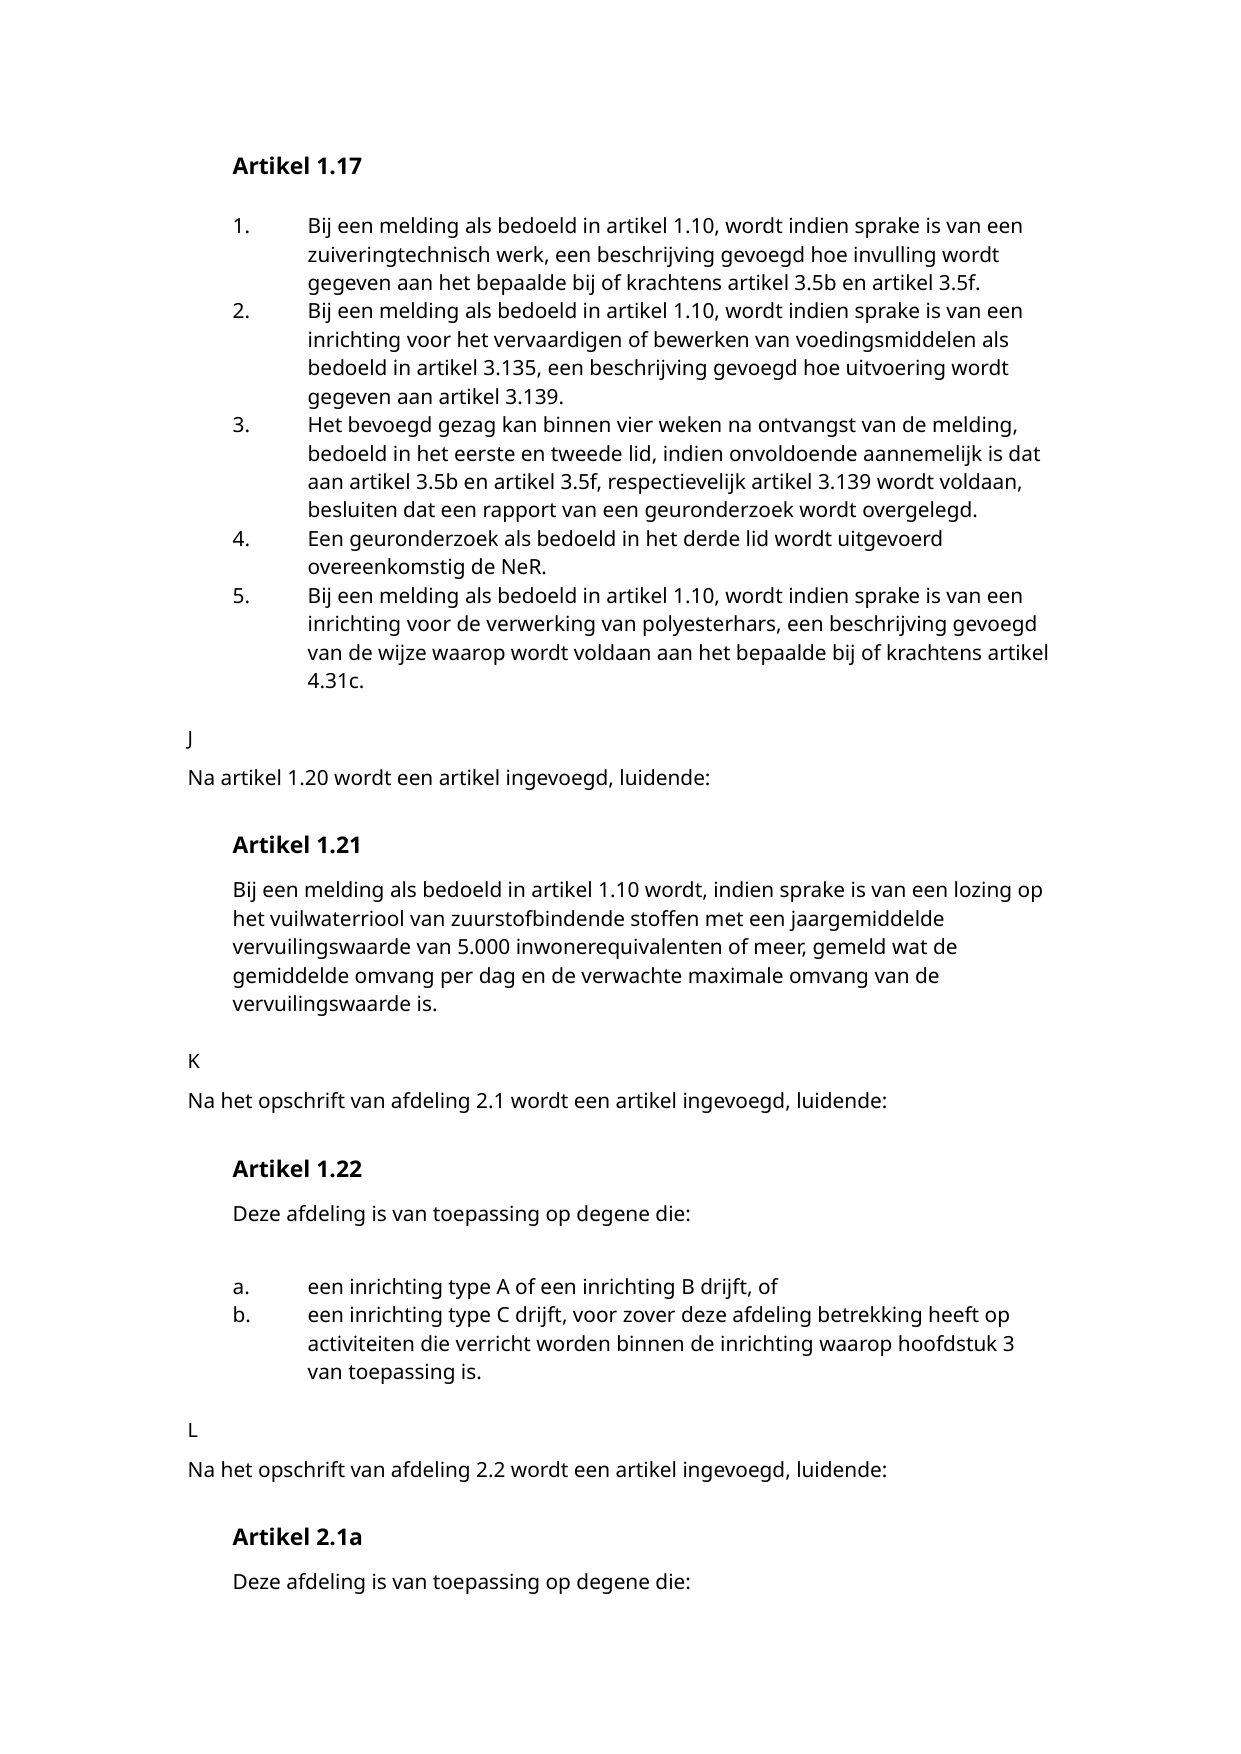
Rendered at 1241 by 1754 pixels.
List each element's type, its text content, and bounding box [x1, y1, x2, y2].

list Bij een melding als bedoeld in artikel 1.10, wordt indien sprake is van een zuiveringtechnisch werk, een beschrijving gevoegd hoe invulling wordt gegeven aan het bepaalde bij of krachtens artikel 3.5b en artikel 3.5f. [232, 211, 1053, 297]
subtitle Artikel 1.17 [232, 150, 1053, 181]
list een inrichting type C drijft, voor zover deze afdeling betrekking heeft op activiteiten die verricht worden binnen de inrichting waarop hoofdstuk 3 van toepassing is. [232, 1301, 1053, 1386]
list Bij een melding als bedoeld in artikel 1.10, wordt indien sprake is van een inrichting voor de verwerking van polyesterhars, een beschrijving gevoegd van de wijze waarop wordt voldaan aan het bepaalde bij of krachtens artikel 4.31c. [232, 581, 1053, 695]
list Bij een melding als bedoeld in artikel 1.10, wordt indien sprake is van een inrichting voor het vervaardigen of bewerken van voedingsmiddelen als bedoeld in artikel 3.135, een beschrijving gevoegd hoe uitvoering wordt gegeven aan artikel 3.139. [232, 297, 1053, 410]
subtitle Artikel 1.22 [232, 1152, 1053, 1184]
text Na het opschrift van afdeling 2.1 wordt een artikel ingevoegd, luidende: [187, 1087, 1053, 1115]
text Deze afdeling is van toepassing op degene die: [232, 1199, 1053, 1227]
text Na het opschrift van afdeling 2.2 wordt een artikel ingevoegd, luidende: [187, 1455, 1053, 1483]
text L [187, 1416, 1053, 1443]
text K [187, 1048, 1053, 1075]
subtitle Artikel 2.1a [232, 1521, 1053, 1552]
list Een geuronderzoek als bedoeld in het derde lid wordt uitgevoerd overeenkomstig de NeR. [232, 524, 1053, 581]
list Het bevoegd gezag kan binnen vier weken na ontvangst van de melding, bedoeld in het eerste en tweede lid, indien onvoldoende aannemelijk is dat aan artikel 3.5b en artikel 3.5f, respectievelijk artikel 3.139 wordt voldaan, besluiten dat een rapport van een geuronderzoek wordt overgelegd. [232, 410, 1053, 524]
text Bij een melding als bedoeld in artikel 1.10 wordt, indien sprake is van een lozing op het vuilwaterriool van zuurstofbindende stoffen met een jaargemiddelde vervuilingswaarde van 5.000 inwonerequivalenten of meer, gemeld wat de gemiddelde omvang per dag en de verwachte maximale omvang van de vervuilingswaarde is. [232, 876, 1053, 1018]
text J [187, 725, 1053, 752]
text Deze afdeling is van toepassing op degene die: [232, 1567, 1053, 1595]
subtitle Artikel 1.21 [232, 829, 1053, 861]
text Na artikel 1.20 wordt een artikel ingevoegd, luidende: [187, 763, 1053, 792]
list een inrichting type A of een inrichting B drijft, of [232, 1272, 1053, 1301]
